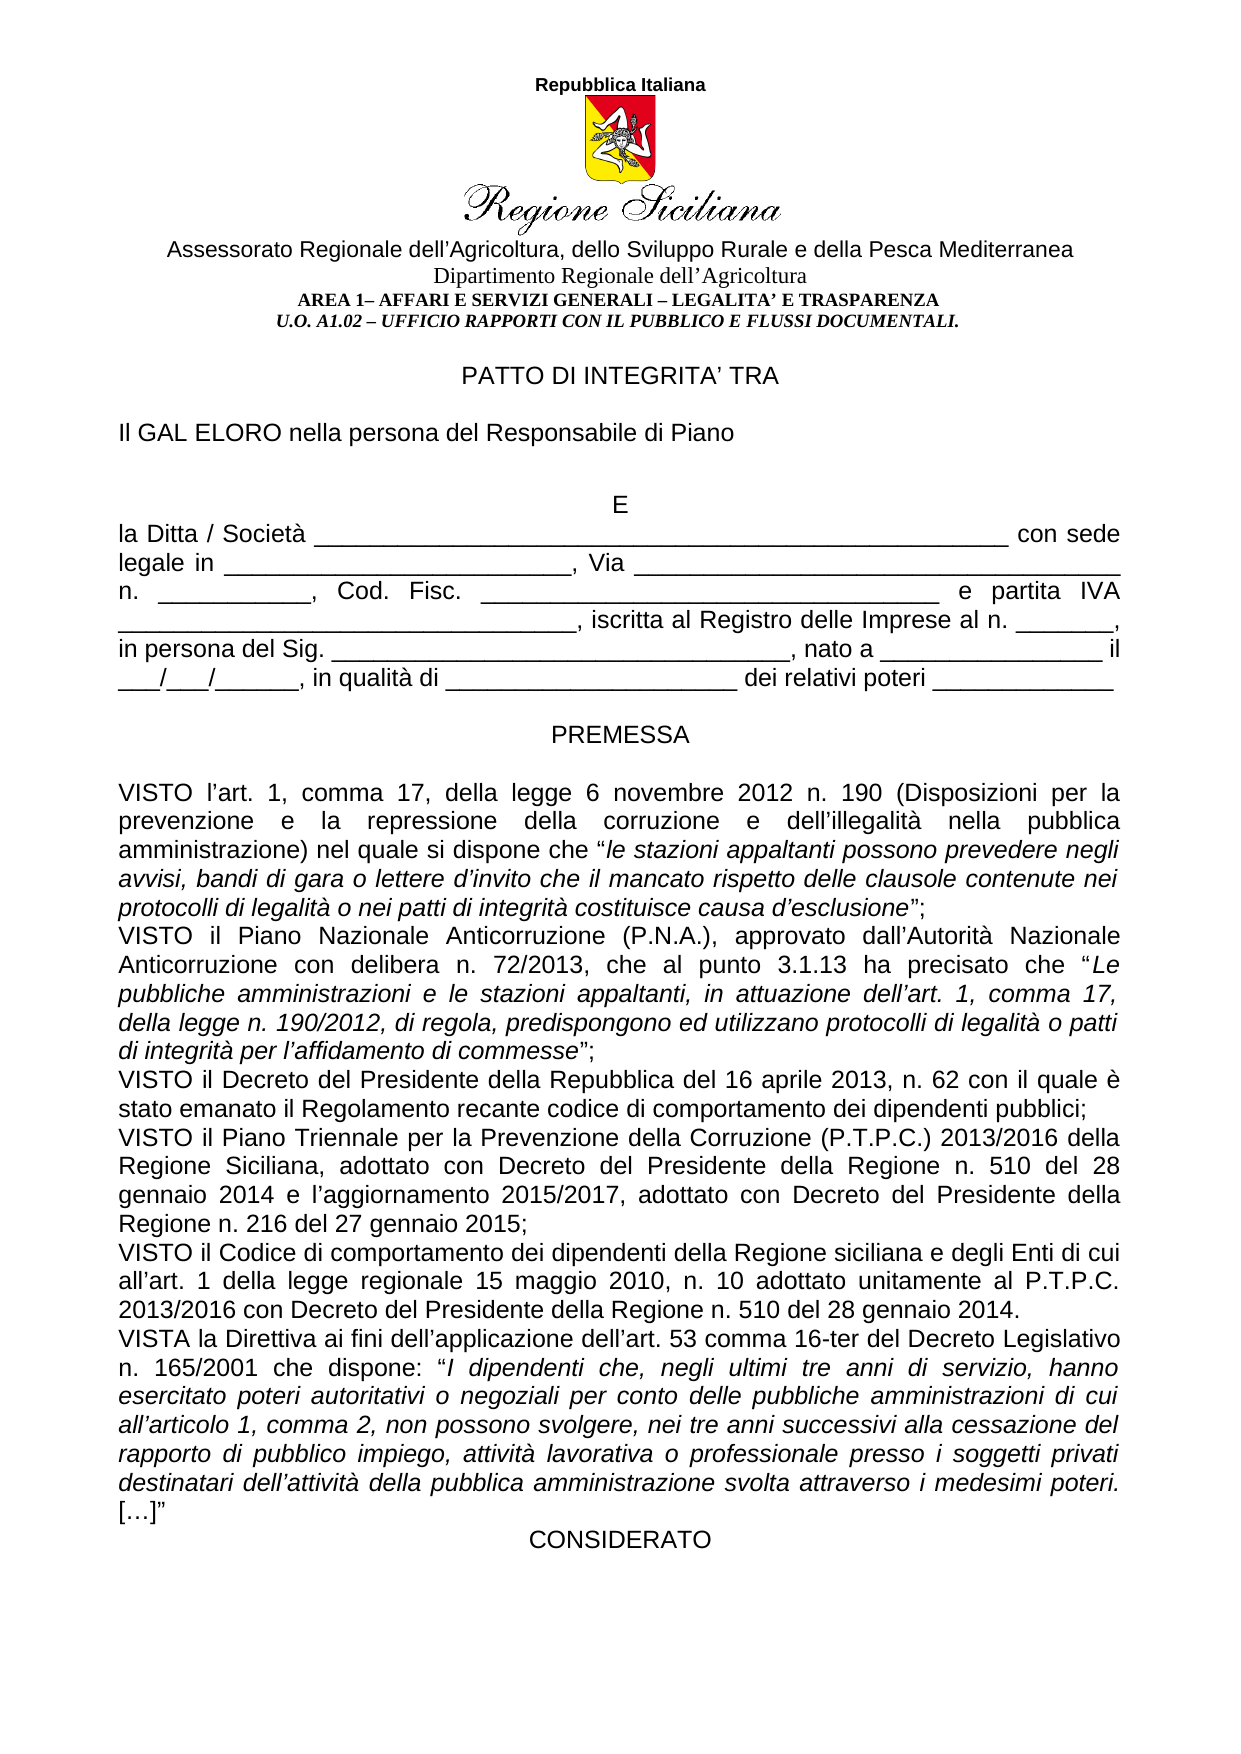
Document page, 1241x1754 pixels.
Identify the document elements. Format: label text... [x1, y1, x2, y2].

table_header [528, 447, 747, 461]
text Assessorato Regionale dell’Agricoltura, dello Sviluppo Rurale e della Pesca Mediterranea [118, 236, 1122, 262]
text PATTO DI INTEGRITA’ TRA [118, 361, 1122, 389]
table_header [946, 447, 1144, 461]
text Dipartimento Regionale dell’Agricoltura [118, 262, 1122, 289]
text VISTA la Direttiva ai fini dell’applicazione dell’art. 53 comma 16-ter del Decreto Legislativo n. 165/2001 che dispone: “I dipendenti che, negli ultimi tre anni di servizio, hanno esercitato poteri autoritativi o negoziali per conto delle pubbliche amministrazioni di cui all’articolo 1, comma 2, non possono svolgere, nei tre anni successivi alla cessazione del rapporto di pubblico impiego, attività lavorativa o professionale presso i soggetti privati destinatari dell’attività della pubblica amministrazione svolta attraverso i medesimi poteri. […]” [118, 1324, 1122, 1525]
text E [118, 490, 1122, 519]
text VISTO il Piano Triennale per la Prevenzione della Corruzione (P.T.P.C.) 2013/2016 della Regione Siciliana, adottato con Decreto del Presidente della Regione n. 510 del 28 gennaio 2014 e l’aggiornamento 2015/2017, adottato con Decreto del Presidente della Regione n. 216 del 27 gennaio 2015; [118, 1122, 1122, 1237]
text VISTO il Piano Nazionale Anticorruzione (P.N.A.), approvato dall’Autorità Nazionale Anticorruzione con delibera n. 72/2013, che al punto 3.1.13 ha precisato che “Le pubbliche amministrazioni e le stazioni appaltanti, in attuazione dell’art. 1, comma 17, della legge n. 190/2012, di regola, predispongono ed utilizzano protocolli di legalità o patti di integrità per l’affidamento di commesse”; [118, 921, 1122, 1065]
text Il GAL ELORO nella persona del Responsabile di Piano [118, 418, 1122, 447]
text la Ditta / Società __________________________________________________ con sede legale in _________________________, Via ___________________________________ n. ___________, Cod. Fisc. _________________________________ e partita IVA _________________________________, iscritta al Registro delle Imprese al n. _______, in persona del Sig. _________________________________, nato a ________________ il ___/___/______, in qualità di _____________________ dei relativi poteri _____________ [118, 519, 1122, 691]
text VISTO il Codice di comportamento dei dipendenti della Regione siciliana e degli Enti di cui all’art. 1 della legge regionale 15 maggio 2010, n. 10 adottato unitamente al P.T.P.C. 2013/2016 con Decreto del Presidente della Regione n. 510 del 28 gennaio 2014. [118, 1237, 1122, 1324]
text U.O. A1.02 – UFFICIO RAPPORTI CON IL PUBBLICO E FLUSSI DOCUMENTALI. [118, 310, 1119, 332]
title Repubblica Italiana [118, 74, 1122, 95]
text PREMESSA [118, 720, 1122, 749]
text VISTO l’art. 1, comma 17, della legge 6 novembre 2012 n. 190 (Disposizioni per la prevenzione e la repressione della corruzione e dell’illegalità nella pubblica amministrazione) nel quale si dispone che “le stazioni appaltanti possono prevedere negli avvisi, bandi di gara o lettere d’invito che il mancato rispetto delle clausole contenute nei protocolli di legalità o nei patti di integrità costituisce causa d’esclusione”; [118, 777, 1122, 921]
text AREA 1– AFFARI E SERVIZI GENERALI – LEGALITA’ E TRASPARENZA [118, 289, 1119, 310]
text VISTO il Decreto del Presidente della Repubblica del 16 aprile 2013, n. 62 con il quale è stato emanato il Regolamento recante codice di comportamento dei dipendenti pubblici; [118, 1065, 1122, 1122]
text CONSIDERATO [118, 1525, 1122, 1554]
table_header [747, 447, 946, 461]
